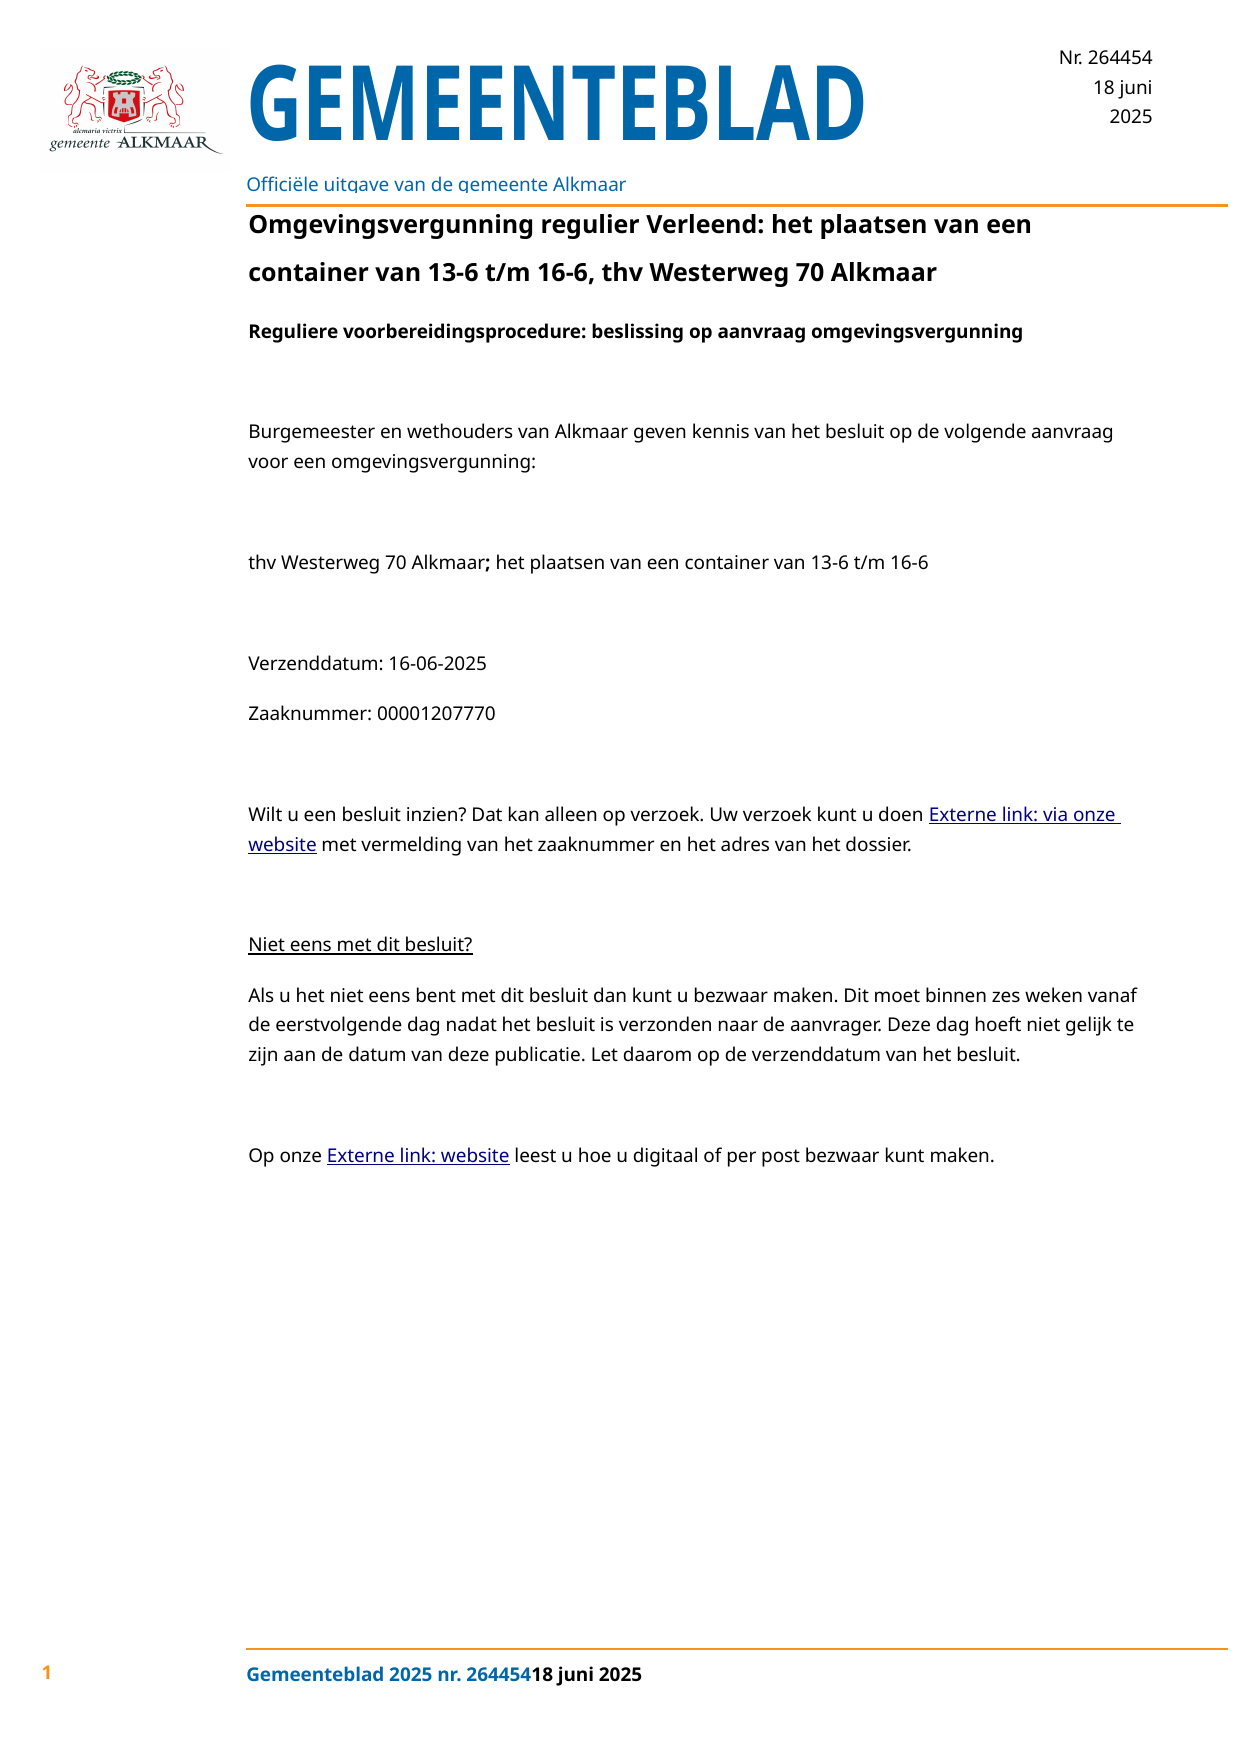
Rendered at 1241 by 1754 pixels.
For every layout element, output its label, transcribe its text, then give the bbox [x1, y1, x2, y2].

text Reguliere voorbereidingsprocedure: beslissing op aanvraag omgevingsvergunning [248, 318, 1152, 344]
text Burgemeester en wethouders van Alkmaar geven kennis van het besluit op de volgende aanvraag voor een omgevingsvergunning: [248, 419, 1152, 474]
text Verzenddatum: 16-06-2025 [248, 650, 1152, 676]
text Omgevingsvergunning regulier Verleend: het plaatsen van een container van 13-6 t/m 16-6, thv Westerweg 70 Alkmaar [248, 207, 1152, 288]
text Zaaknummer: 00001207770 [248, 700, 1152, 726]
text Als u het niet eens bent met dit besluit dan kunt u bezwaar maken. Dit moet binnen zes weken vanaf de eerstvolgende dag nadat het besluit is verzonden naar de aanvrager. Deze dag hoeft niet gelijk te zijn aan de datum van deze publicatie. Let daarom op de verzenddatum van het besluit. [248, 982, 1152, 1067]
picture [41, 47, 231, 172]
text Wilt u een besluit inzien? Dat kan alleen op verzoek. Uw verzoek kunt u doen Externe link: via onze website met vermelding van het zaaknummer en het adres van het dossier. [248, 801, 1152, 857]
text Op onze Externe link: website leest u hoe u digitaal of per post bezwaar kunt maken. [248, 1142, 1152, 1168]
text thv Westerweg 70 Alkmaar; het plaatsen van een container van 13-6 t/m 16-6 [248, 549, 1152, 575]
text Niet eens met dit besluit? [248, 932, 1152, 957]
